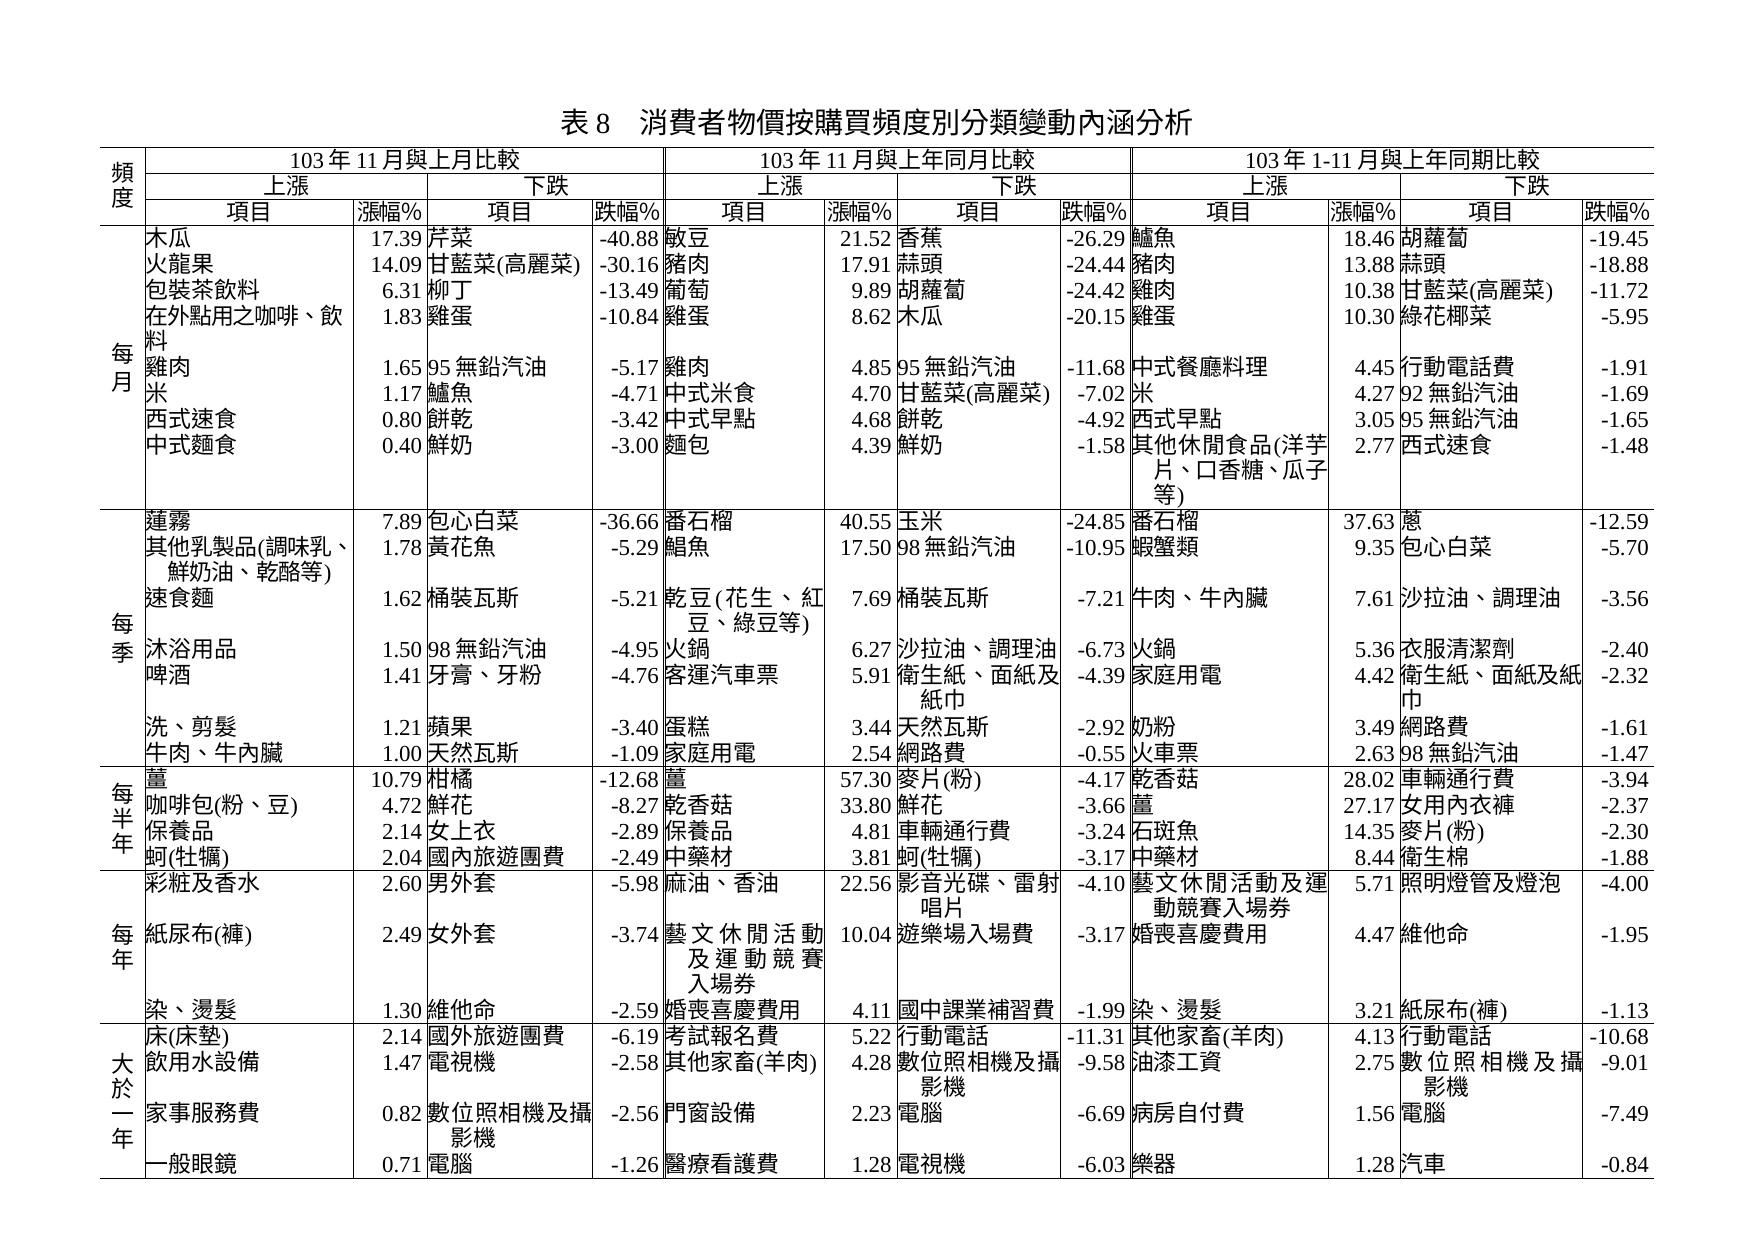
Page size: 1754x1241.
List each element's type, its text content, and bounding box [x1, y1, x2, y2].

table_cell 胡蘿蔔 [1401, 226, 1582, 251]
table_cell 包心白菜 [428, 510, 592, 535]
table_cell 西式早點 [1133, 407, 1328, 433]
table_cell 每半年 [100, 767, 145, 870]
table_cell 9.89 [825, 278, 897, 303]
table_cell 照明燈管及燈泡 [1401, 871, 1582, 921]
table_cell 餅乾 [428, 407, 592, 433]
table_cell 藝文休閒活動及運動競賽入場券 [666, 921, 824, 997]
table_cell 衛生紙、面紙及紙巾 [898, 663, 1060, 714]
table_cell 4.27 [1329, 381, 1400, 407]
table_cell 4.81 [825, 818, 897, 844]
table_cell 遊樂場入場費 [898, 921, 1060, 997]
table_cell 速食麵 [146, 586, 353, 637]
table_cell 1.17 [354, 381, 427, 407]
table_cell 95無鉛汽油 [428, 355, 592, 381]
table_cell 黃花魚 [428, 535, 592, 586]
table_cell -9.01 [1583, 1049, 1654, 1100]
table_cell 胡蘿蔔 [898, 278, 1060, 303]
table_cell 14.35 [1329, 818, 1400, 844]
table_cell 跌幅％ [1061, 200, 1130, 225]
table_cell -6.69 [1061, 1100, 1130, 1151]
table_cell 跌幅％ [1583, 200, 1654, 225]
table_cell -4.71 [593, 381, 663, 407]
table_cell 天然瓦斯 [428, 740, 592, 766]
table_cell 40.55 [825, 510, 897, 535]
table_cell 客運汽車票 [666, 663, 824, 714]
table_cell 項目 [1401, 200, 1582, 225]
table_cell 麵包 [666, 433, 824, 509]
table_cell 網路費 [898, 740, 1060, 766]
table_cell -11.68 [1061, 355, 1130, 381]
table_cell 2.60 [354, 871, 427, 921]
table_cell -2.37 [1583, 792, 1654, 818]
table_cell 番石榴 [666, 510, 824, 535]
table_cell 家庭用電 [1133, 663, 1328, 714]
table_cell 項目 [1133, 200, 1328, 225]
table_cell 每年 [100, 871, 145, 1023]
table_cell -18.88 [1583, 251, 1654, 277]
table_cell 玉米 [898, 510, 1060, 535]
table_cell 米 [1133, 381, 1328, 407]
table_cell 3.44 [825, 714, 897, 740]
table_cell 8.44 [1329, 844, 1400, 870]
table_cell -19.45 [1583, 226, 1654, 251]
table_cell 0.80 [354, 407, 427, 433]
table_cell 國中課業補習費 [898, 997, 1060, 1023]
table_cell 火鍋 [666, 637, 824, 663]
table_cell 頻度 [100, 148, 145, 225]
table_cell 女外套 [428, 921, 592, 997]
table_cell 0.82 [354, 1100, 427, 1151]
table_cell 1.41 [354, 663, 427, 714]
table_cell 中藥材 [1133, 844, 1328, 870]
table_cell -11.31 [1061, 1024, 1130, 1049]
table_cell 4.28 [825, 1049, 897, 1100]
table_cell -2.92 [1061, 714, 1130, 740]
table_cell -1.13 [1583, 997, 1654, 1023]
table_cell 油漆工資 [1133, 1049, 1328, 1100]
table_cell 3.49 [1329, 714, 1400, 740]
table_cell 雞蛋 [428, 304, 592, 354]
table_cell 沐浴用品 [146, 637, 353, 663]
table_cell 17.91 [825, 251, 897, 277]
table_cell 火鍋 [1133, 637, 1328, 663]
table_cell 米 [146, 381, 353, 407]
table_cell 10.04 [825, 921, 897, 997]
table_cell 維他命 [428, 997, 592, 1023]
table_cell -7.02 [1061, 381, 1130, 407]
table_cell -5.21 [593, 586, 663, 637]
table_cell 1.00 [354, 740, 427, 766]
table_cell -10.84 [593, 304, 663, 354]
table_cell -3.00 [593, 433, 663, 509]
table_cell -1.88 [1583, 844, 1654, 870]
table_cell 項目 [428, 200, 592, 225]
table_cell -1.99 [1061, 997, 1130, 1023]
table_cell -1.65 [1583, 407, 1654, 433]
table_cell 男外套 [428, 871, 592, 921]
table_cell -0.55 [1061, 740, 1130, 766]
table_cell 92無鉛汽油 [1401, 381, 1582, 407]
table_cell 2.14 [354, 1024, 427, 1049]
table_cell 6.31 [354, 278, 427, 303]
table_cell 4.47 [1329, 921, 1400, 997]
table_cell -1.47 [1583, 740, 1654, 766]
table_cell -2.40 [1583, 637, 1654, 663]
table_cell -20.15 [1061, 304, 1130, 354]
table_cell 柑橘 [428, 767, 592, 792]
table_cell 其他乳製品(調味乳、鮮奶油、乾酪等) [146, 535, 353, 586]
table_cell 行動電話 [898, 1024, 1060, 1049]
table_cell 3.21 [1329, 997, 1400, 1023]
table_cell 雞肉 [666, 355, 824, 381]
table_cell -3.24 [1061, 818, 1130, 844]
table_cell 上漲 [146, 174, 427, 199]
table_cell -4.00 [1583, 871, 1654, 921]
table_cell 7.69 [825, 586, 897, 637]
table_cell 0.71 [354, 1151, 427, 1177]
table_cell 中式麵食 [146, 433, 353, 509]
table_cell 桶裝瓦斯 [428, 586, 592, 637]
table_cell 2.75 [1329, 1049, 1400, 1100]
table_cell 鯧魚 [666, 535, 824, 586]
table_cell 漲幅％ [825, 200, 897, 225]
table_cell 4.13 [1329, 1024, 1400, 1049]
table_cell -5.29 [593, 535, 663, 586]
table_cell -4.92 [1061, 407, 1130, 433]
table_cell -26.29 [1061, 226, 1130, 251]
table_cell 汽車 [1401, 1151, 1582, 1177]
table_cell 柳丁 [428, 278, 592, 303]
table_cell 1.78 [354, 535, 427, 586]
table_cell -3.74 [593, 921, 663, 997]
table_cell 女用內衣褲 [1401, 792, 1582, 818]
table_cell -4.95 [593, 637, 663, 663]
table_cell 蚵(牡犡) [898, 844, 1060, 870]
table_cell 牛肉、牛內臟 [1133, 586, 1328, 637]
table_cell 麥片(粉) [898, 767, 1060, 792]
table_cell -4.17 [1061, 767, 1130, 792]
table_cell 國外旅遊團費 [428, 1024, 592, 1049]
table_cell 9.35 [1329, 535, 1400, 586]
table_cell 4.39 [825, 433, 897, 509]
table_cell 2.63 [1329, 740, 1400, 766]
table_cell 婚喪喜慶費用 [666, 997, 824, 1023]
table_cell -30.16 [593, 251, 663, 277]
table_cell -3.40 [593, 714, 663, 740]
table_cell 4.72 [354, 792, 427, 818]
table_cell 沙拉油、調理油 [1401, 586, 1582, 637]
table_cell -1.91 [1583, 355, 1654, 381]
table_cell 甘藍菜(高麗菜) [1401, 278, 1582, 303]
table_cell -4.10 [1061, 871, 1130, 921]
table_cell -1.58 [1061, 433, 1130, 509]
table_cell 紙尿布(褲) [146, 921, 353, 997]
table_cell 4.68 [825, 407, 897, 433]
table_cell 在外點用之咖啡、飲料 [146, 304, 353, 354]
table_cell 28.02 [1329, 767, 1400, 792]
table_cell 染、燙髮 [1133, 997, 1328, 1023]
table_cell -6.19 [593, 1024, 663, 1049]
table_cell 5.22 [825, 1024, 897, 1049]
table_cell -7.21 [1061, 586, 1130, 637]
table_cell 中藥材 [666, 844, 824, 870]
table_cell -10.68 [1583, 1024, 1654, 1049]
table_cell 牛肉、牛內臟 [146, 740, 353, 766]
table_cell 包心白菜 [1401, 535, 1582, 586]
table_cell 漲幅％ [354, 200, 427, 225]
table_cell 22.56 [825, 871, 897, 921]
table_cell 1.28 [825, 1151, 897, 1177]
table_cell 床(床墊) [146, 1024, 353, 1049]
table_cell -3.17 [1061, 844, 1130, 870]
table_cell -2.30 [1583, 818, 1654, 844]
table_cell 1.21 [354, 714, 427, 740]
table_cell 火車票 [1133, 740, 1328, 766]
table_cell 飲用水設備 [146, 1049, 353, 1100]
table_cell 一般眼鏡 [146, 1151, 353, 1177]
table_cell 1.65 [354, 355, 427, 381]
table_cell 10.79 [354, 767, 427, 792]
table_cell 103年1-11月與上年同期比較 [1133, 148, 1654, 173]
table_cell 電腦 [1401, 1100, 1582, 1151]
table_cell -24.85 [1061, 510, 1130, 535]
table_cell 病房自付費 [1133, 1100, 1328, 1151]
table_cell 網路費 [1401, 714, 1582, 740]
table_cell 麥片(粉) [1401, 818, 1582, 844]
table_cell 1.28 [1329, 1151, 1400, 1177]
table_cell 蓮霧 [146, 510, 353, 535]
table_cell -1.48 [1583, 433, 1654, 509]
table_cell 電視機 [898, 1151, 1060, 1177]
table_cell 敏豆 [666, 226, 824, 251]
table_cell 葡萄 [666, 278, 824, 303]
table_cell 中式米食 [666, 381, 824, 407]
table_cell -11.72 [1583, 278, 1654, 303]
table_cell 薑 [1133, 792, 1328, 818]
table_cell 漲幅％ [1329, 200, 1400, 225]
table_cell -2.32 [1583, 663, 1654, 714]
table_cell -4.76 [593, 663, 663, 714]
table_cell 18.46 [1329, 226, 1400, 251]
table_cell 乾香菇 [666, 792, 824, 818]
table_cell 衣服清潔劑 [1401, 637, 1582, 663]
table_cell 4.42 [1329, 663, 1400, 714]
table_cell 雞蛋 [1133, 304, 1328, 354]
table_cell 3.05 [1329, 407, 1400, 433]
table_cell 醫療看護費 [666, 1151, 824, 1177]
table_cell 跌幅％ [593, 200, 663, 225]
table_cell 雞肉 [146, 355, 353, 381]
table_cell -8.27 [593, 792, 663, 818]
table_cell -3.17 [1061, 921, 1130, 997]
table_cell 乾豆(花生、紅豆、綠豆等) [666, 586, 824, 637]
table_cell 1.30 [354, 997, 427, 1023]
table_cell 1.47 [354, 1049, 427, 1100]
table_cell 4.85 [825, 355, 897, 381]
table_cell 鮮奶 [898, 433, 1060, 509]
table_cell 乾香菇 [1133, 767, 1328, 792]
table_cell 甘藍菜(高麗菜) [898, 381, 1060, 407]
table_cell 咖啡包(粉、豆) [146, 792, 353, 818]
table_cell 蝦蟹類 [1133, 535, 1328, 586]
table_cell 2.49 [354, 921, 427, 997]
table_cell 行動電話費 [1401, 355, 1582, 381]
table_cell -6.73 [1061, 637, 1130, 663]
table_cell -2.59 [593, 997, 663, 1023]
table_cell -13.49 [593, 278, 663, 303]
table_cell 鮮花 [428, 792, 592, 818]
table_cell -40.88 [593, 226, 663, 251]
table_cell 甘藍菜(高麗菜) [428, 251, 592, 277]
table_cell 4.45 [1329, 355, 1400, 381]
table_cell 1.83 [354, 304, 427, 354]
table_cell 上漲 [666, 174, 897, 199]
table_cell 下跌 [428, 174, 663, 199]
table_cell 數位照相機及攝影機 [428, 1100, 592, 1151]
table_cell 37.63 [1329, 510, 1400, 535]
table_cell -36.66 [593, 510, 663, 535]
table_cell 14.09 [354, 251, 427, 277]
table_cell 木瓜 [898, 304, 1060, 354]
table_cell 項目 [666, 200, 824, 225]
table_cell 數位照相機及攝影機 [1401, 1049, 1582, 1100]
table_cell 考試報名費 [666, 1024, 824, 1049]
table_cell 芹菜 [428, 226, 592, 251]
table_cell 維他命 [1401, 921, 1582, 997]
table_cell 其他家畜(羊肉) [1133, 1024, 1328, 1049]
table_cell 5.36 [1329, 637, 1400, 663]
table_cell -1.95 [1583, 921, 1654, 997]
table_cell 女上衣 [428, 818, 592, 844]
table_cell 每 月 [100, 226, 145, 509]
table_cell 鱸魚 [1133, 226, 1328, 251]
table_cell 西式速食 [146, 407, 353, 433]
table_cell -9.58 [1061, 1049, 1130, 1100]
table_cell 家事服務費 [146, 1100, 353, 1151]
table_cell 蚵(牡犡) [146, 844, 353, 870]
table_cell 10.38 [1329, 278, 1400, 303]
table_cell 餅乾 [898, 407, 1060, 433]
table_cell 98無鉛汽油 [898, 535, 1060, 586]
table_cell -3.42 [593, 407, 663, 433]
table_cell 其他家畜(羊肉) [666, 1049, 824, 1100]
table_cell 石斑魚 [1133, 818, 1328, 844]
table_cell -4.39 [1061, 663, 1130, 714]
table_cell 2.77 [1329, 433, 1400, 509]
table_cell -12.59 [1583, 510, 1654, 535]
table_cell -2.49 [593, 844, 663, 870]
table_cell 98無鉛汽油 [428, 637, 592, 663]
table_cell 鮮奶 [428, 433, 592, 509]
table_cell 57.30 [825, 767, 897, 792]
table_cell 2.04 [354, 844, 427, 870]
table_cell 上漲 [1133, 174, 1400, 199]
table_cell -5.98 [593, 871, 663, 921]
table_cell 彩粧及香水 [146, 871, 353, 921]
table_cell 番石榴 [1133, 510, 1328, 535]
table_cell -3.94 [1583, 767, 1654, 792]
table_cell 下跌 [1401, 174, 1654, 199]
table_cell -10.95 [1061, 535, 1130, 586]
table_cell 車輛通行費 [898, 818, 1060, 844]
table_cell 綠花椰菜 [1401, 304, 1582, 354]
table_cell -1.61 [1583, 714, 1654, 740]
table_cell 1.62 [354, 586, 427, 637]
table_cell 鮮花 [898, 792, 1060, 818]
table_cell 染、燙髮 [146, 997, 353, 1023]
table_cell 薑 [666, 767, 824, 792]
table_cell 項目 [898, 200, 1060, 225]
table_cell 1.50 [354, 637, 427, 663]
table_cell 21.52 [825, 226, 897, 251]
table_cell 藝文休閒活動及運動競賽入場券 [1133, 871, 1328, 921]
table_cell 奶粉 [1133, 714, 1328, 740]
table_cell -1.69 [1583, 381, 1654, 407]
table_cell 門窗設備 [666, 1100, 824, 1151]
table_cell 6.27 [825, 637, 897, 663]
table_cell 2.14 [354, 818, 427, 844]
table_cell 保養品 [666, 818, 824, 844]
table_cell 雞蛋 [666, 304, 824, 354]
table_cell 17.50 [825, 535, 897, 586]
table_cell 其他休閒食品(洋芋片、口香糖、瓜子等) [1133, 433, 1328, 509]
table_cell 麻油、香油 [666, 871, 824, 921]
table_cell -24.42 [1061, 278, 1130, 303]
table_cell 98無鉛汽油 [1401, 740, 1582, 766]
table_cell 103年11月與上年同月比較 [666, 148, 1130, 173]
table_cell 95無鉛汽油 [898, 355, 1060, 381]
table_cell -2.56 [593, 1100, 663, 1151]
table_cell -2.89 [593, 818, 663, 844]
table_cell 衛生棉 [1401, 844, 1582, 870]
table_cell 33.80 [825, 792, 897, 818]
table_cell -0.84 [1583, 1151, 1654, 1177]
table_cell 8.62 [825, 304, 897, 354]
table_cell -3.66 [1061, 792, 1130, 818]
table_cell 影音光碟、雷射唱片 [898, 871, 1060, 921]
table_cell 1.56 [1329, 1100, 1400, 1151]
table_cell 保養品 [146, 818, 353, 844]
table_cell -1.09 [593, 740, 663, 766]
table_cell 衛生紙、面紙及紙巾 [1401, 663, 1582, 714]
table_cell 27.17 [1329, 792, 1400, 818]
table_cell 國內旅遊團費 [428, 844, 592, 870]
table_cell 中式早點 [666, 407, 824, 433]
table_cell 豬肉 [666, 251, 824, 277]
table_cell 樂器 [1133, 1151, 1328, 1177]
table_cell 火龍果 [146, 251, 353, 277]
table_cell 啤酒 [146, 663, 353, 714]
table_cell 下跌 [898, 174, 1130, 199]
table_cell 蛋糕 [666, 714, 824, 740]
table_cell 包裝茶飲料 [146, 278, 353, 303]
table_cell 項目 [146, 200, 353, 225]
table_cell 103年11月與上月比較 [146, 148, 663, 173]
table_cell 紙尿布(褲) [1401, 997, 1582, 1023]
table_cell 婚喪喜慶費用 [1133, 921, 1328, 997]
table_cell 牙膏、牙粉 [428, 663, 592, 714]
table_cell 4.11 [825, 997, 897, 1023]
table_cell -12.68 [593, 767, 663, 792]
table_cell -1.26 [593, 1151, 663, 1177]
table_cell 桶裝瓦斯 [898, 586, 1060, 637]
table_cell 西式速食 [1401, 433, 1582, 509]
table_cell -3.56 [1583, 586, 1654, 637]
table_cell 5.71 [1329, 871, 1400, 921]
table_cell 數位照相機及攝影機 [898, 1049, 1060, 1100]
table_cell 大於一年 [100, 1024, 145, 1177]
table_cell -7.49 [1583, 1100, 1654, 1151]
table_cell 每 季 [100, 510, 145, 766]
table_cell -5.70 [1583, 535, 1654, 586]
table_cell 電視機 [428, 1049, 592, 1100]
table_cell 2.54 [825, 740, 897, 766]
table_cell 蒜頭 [898, 251, 1060, 277]
table_cell 蒜頭 [1401, 251, 1582, 277]
table_cell 電腦 [898, 1100, 1060, 1151]
table_cell 蔥 [1401, 510, 1582, 535]
table_header 表8 消費者物價按購買頻度別分類變動內涵分析 [100, 96, 1654, 147]
table_cell 沙拉油、調理油 [898, 637, 1060, 663]
table_cell 豬肉 [1133, 251, 1328, 277]
table_cell 中式餐廳料理 [1133, 355, 1328, 381]
table_cell 鱸魚 [428, 381, 592, 407]
table_cell 3.81 [825, 844, 897, 870]
table_cell 13.88 [1329, 251, 1400, 277]
table_cell -5.17 [593, 355, 663, 381]
table_cell 天然瓦斯 [898, 714, 1060, 740]
table_cell 車輛通行費 [1401, 767, 1582, 792]
table_cell 家庭用電 [666, 740, 824, 766]
table_cell 0.40 [354, 433, 427, 509]
table_cell -2.58 [593, 1049, 663, 1100]
table_cell -5.95 [1583, 304, 1654, 354]
table_cell 薑 [146, 767, 353, 792]
table_cell -24.44 [1061, 251, 1130, 277]
table_cell 2.23 [825, 1100, 897, 1151]
table_cell 17.39 [354, 226, 427, 251]
table_cell 5.91 [825, 663, 897, 714]
table_cell 電腦 [428, 1151, 592, 1177]
table_cell 7.89 [354, 510, 427, 535]
table_cell 香蕉 [898, 226, 1060, 251]
table_cell 蘋果 [428, 714, 592, 740]
table_cell 木瓜 [146, 226, 353, 251]
table_cell 10.30 [1329, 304, 1400, 354]
table_cell 95無鉛汽油 [1401, 407, 1582, 433]
table_cell 行動電話 [1401, 1024, 1582, 1049]
table_cell 7.61 [1329, 586, 1400, 637]
table_cell 洗、剪髮 [146, 714, 353, 740]
table_cell 4.70 [825, 381, 897, 407]
table_cell -6.03 [1061, 1151, 1130, 1177]
table_cell 雞肉 [1133, 278, 1328, 303]
